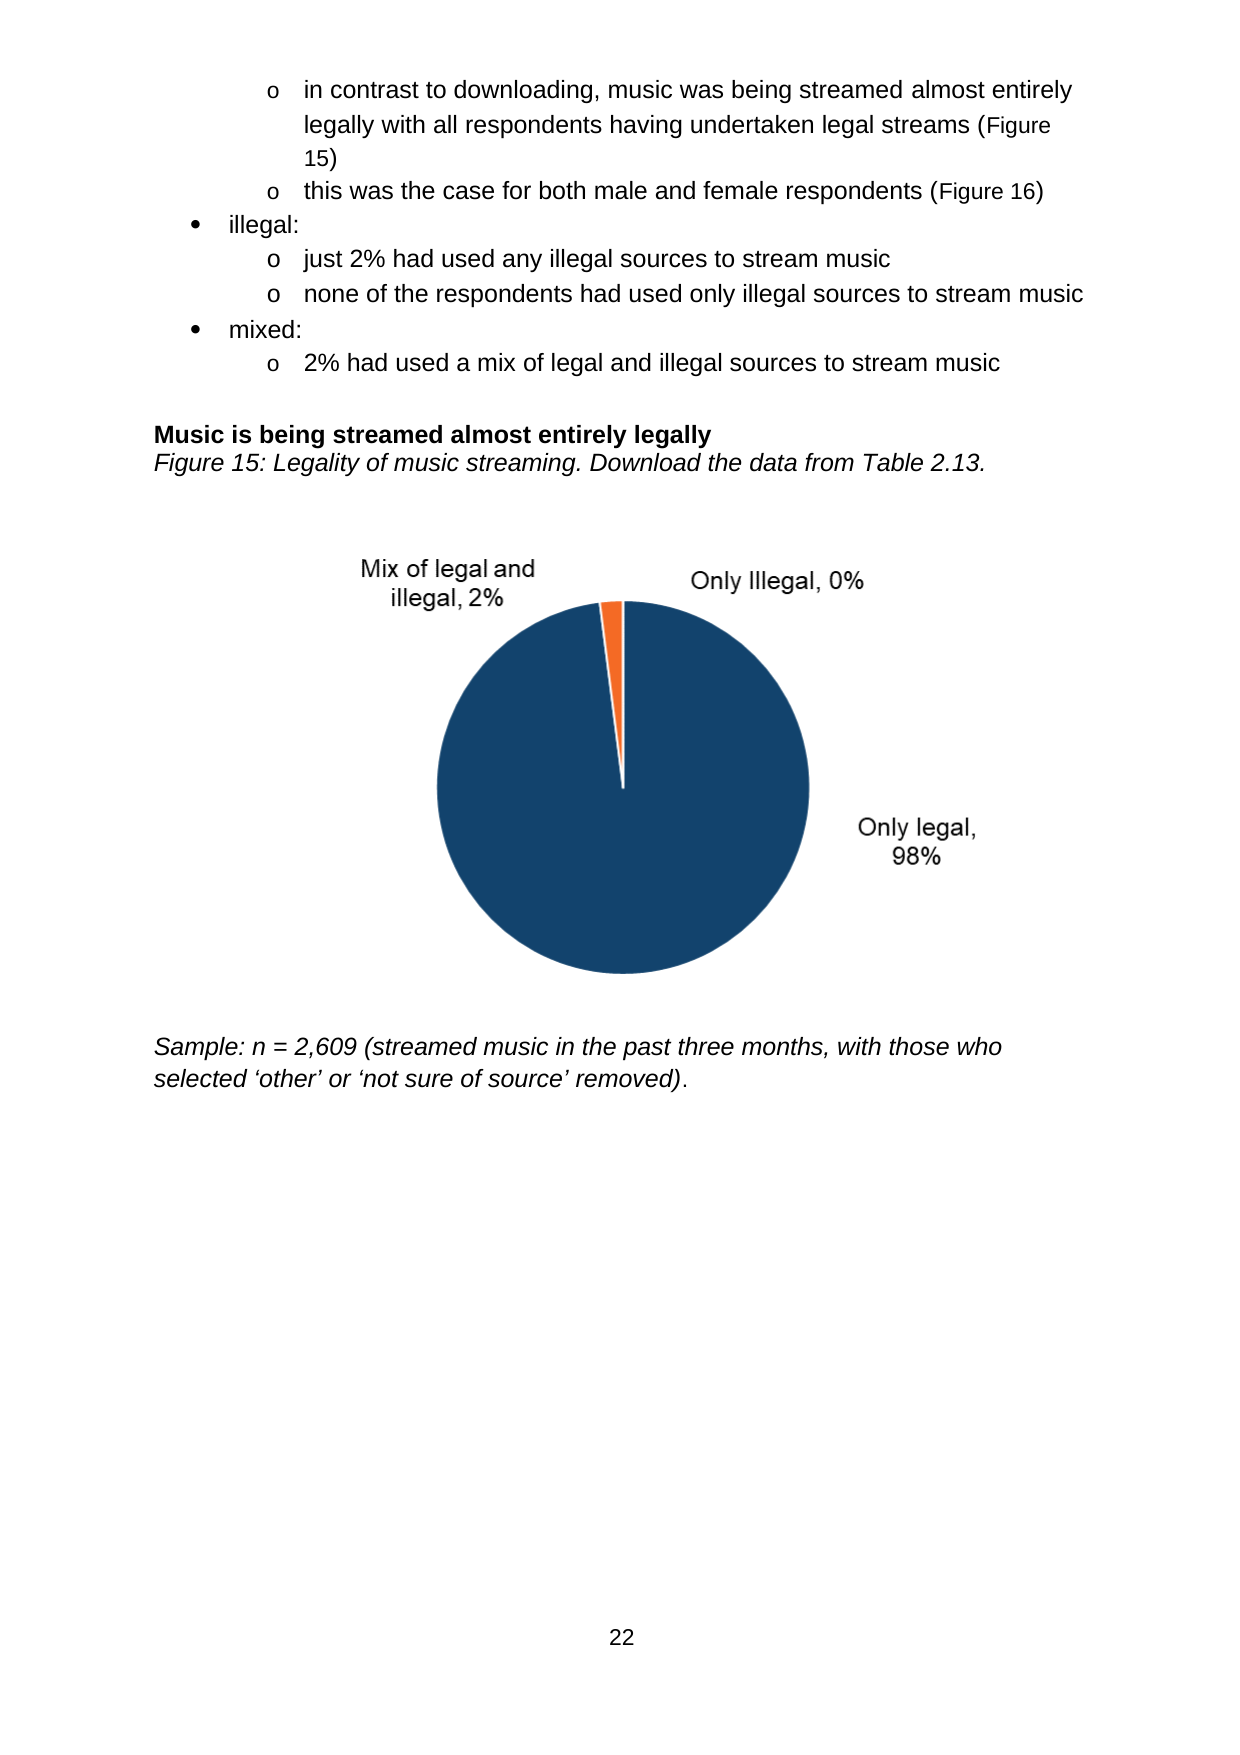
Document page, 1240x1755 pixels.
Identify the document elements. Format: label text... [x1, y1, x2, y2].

subtitle Music is being streamed almost entirely legally [153, 420, 1089, 448]
text Sample: n = 2,609 (streamed music in the past three months, with those who selected ‘other’ or ‘not sure of source’ removed). [153, 1031, 1089, 1093]
list in contrast to downloading, music was being streamed almost entirely legally with all respondents having undertaken legal streams (Figure 15) [266, 75, 1089, 171]
list none of the respondents had used only illegal sources to stream music [266, 279, 1089, 310]
text Figure 15: Legality of music streaming. Download the data from Table 2.13. [153, 448, 1089, 477]
list illegal: [191, 210, 1089, 239]
list mixed: [191, 314, 1089, 343]
list this was the case for both male and female respondents (Figure 16) [266, 176, 1089, 206]
list just 2% had used any illegal sources to stream music [266, 243, 1089, 274]
list 2% had used a mix of legal and illegal sources to stream music [266, 348, 1089, 378]
